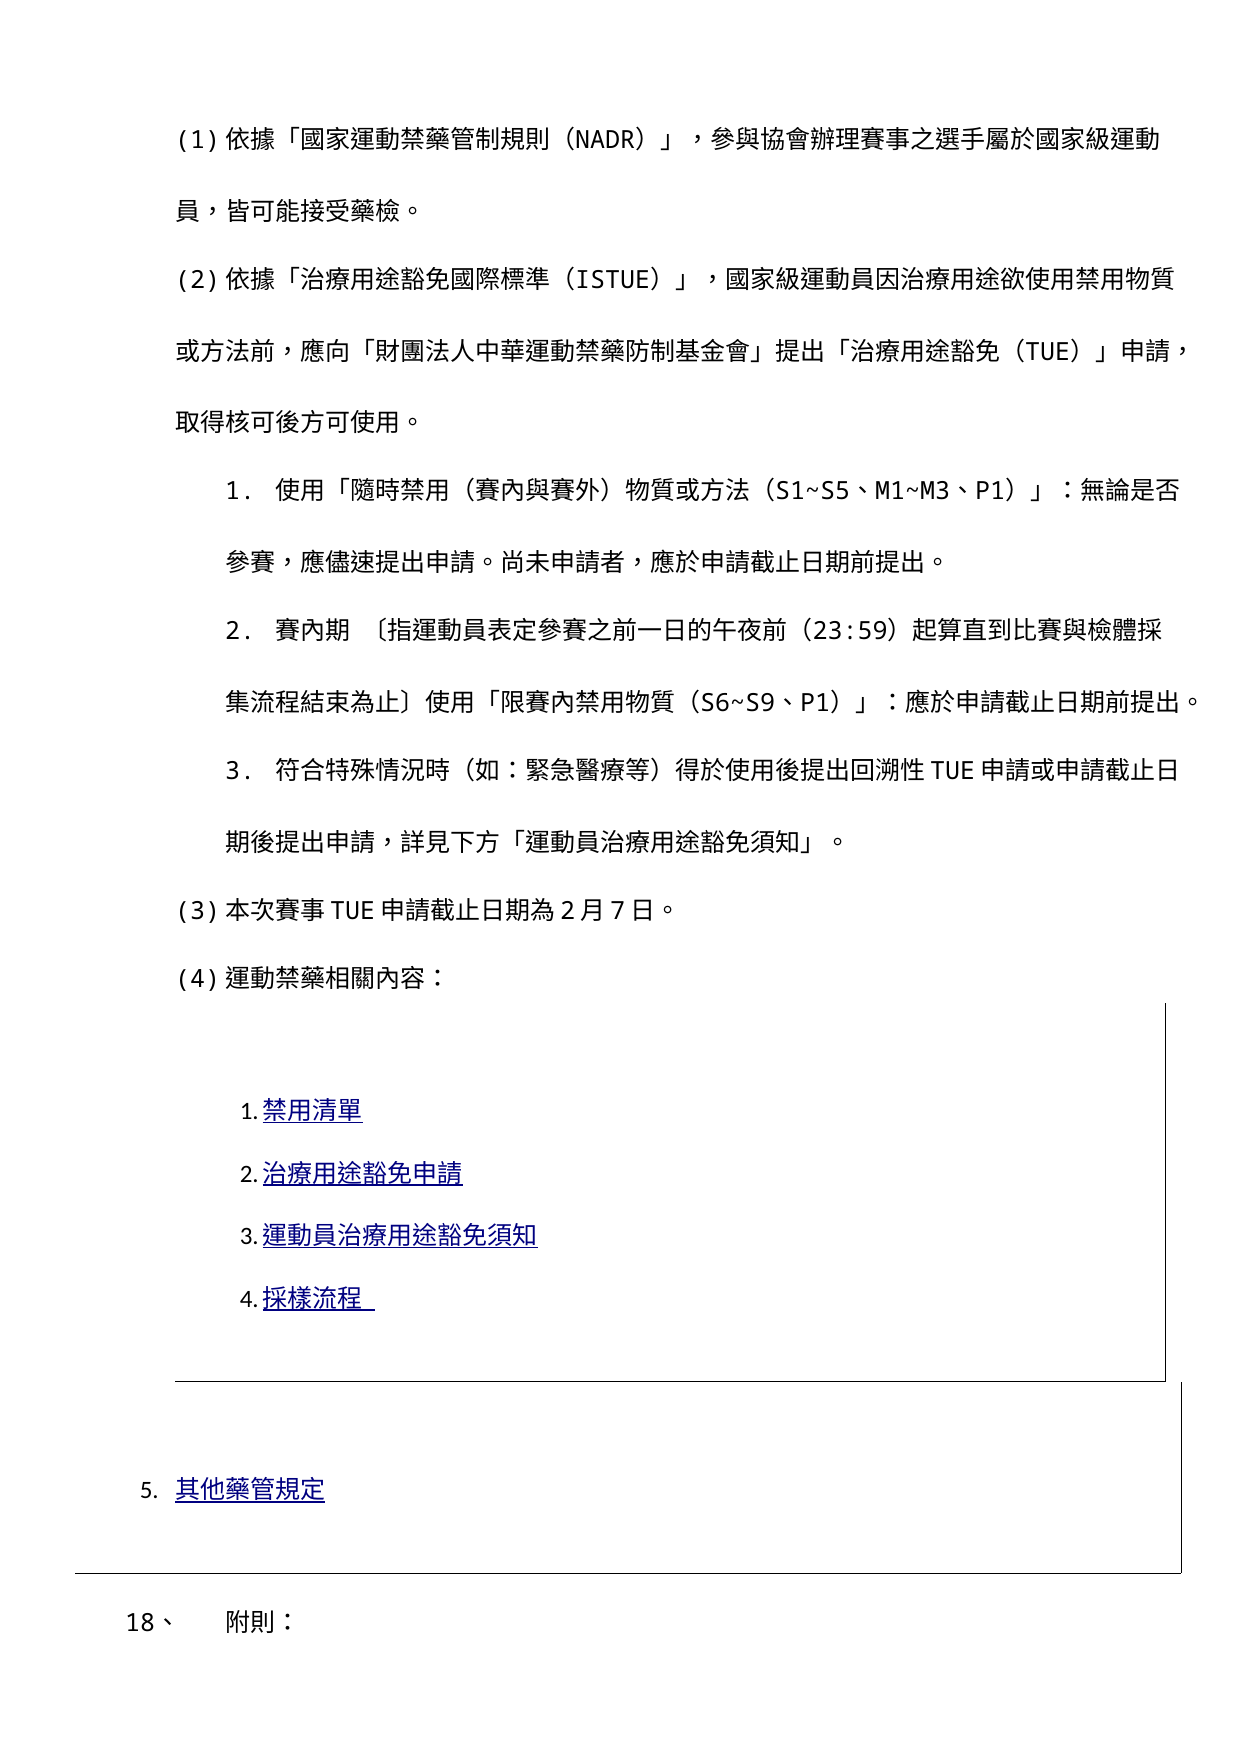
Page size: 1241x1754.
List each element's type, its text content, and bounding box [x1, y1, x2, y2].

list 使用「隨時禁用（賽內與賽外）物質或方法（S1~S5、M1~M3、P1）」：無論是否參賽，應儘速提出申請。尚未申請者，應於申請截止日期前提出。 [225, 447, 1181, 582]
list 附則： [125, 1579, 1165, 1641]
list 依據「治療用途豁免國際標準（ISTUE）」，國家級運動員因治療用途欲使用禁用物質或方法前，應向「財團法人中華運動禁藥防制基金會」提出「治療用途豁免（TUE）」申請，取得核可後方可使用。 [175, 236, 1181, 442]
list 其他藥管規定 [75, 1382, 1181, 1573]
list 運動員治療用途豁免須知 [175, 1192, 1165, 1254]
list 運動禁藥相關內容： [175, 934, 1181, 997]
list 治療用途豁免申請 [175, 1129, 1165, 1192]
list 採樣流程 [175, 1254, 1165, 1381]
list 禁用清單 [175, 1002, 1165, 1129]
list 賽內期 〔指運動員表定參賽之前一日的午夜前（23:59）起算直到比賽與檢體採集流程結束為止〕使用「限賽內禁用物質（S6~S9、P1）」：應於申請截止日期前提出。 [225, 587, 1181, 721]
list 本次賽事TUE申請截止日期為2月7日。 [175, 867, 1181, 929]
list 依據「國家運動禁藥管制規則（NADR）」，參與協會辦理賽事之選手屬於國家級運動員，皆可能接受藥檢。 [175, 96, 1181, 230]
list 符合特殊情況時（如：緊急醫療等）得於使用後提出回溯性TUE申請或申請截止日期後提出申請，詳見下方「運動員治療用途豁免須知」。 [225, 727, 1181, 861]
